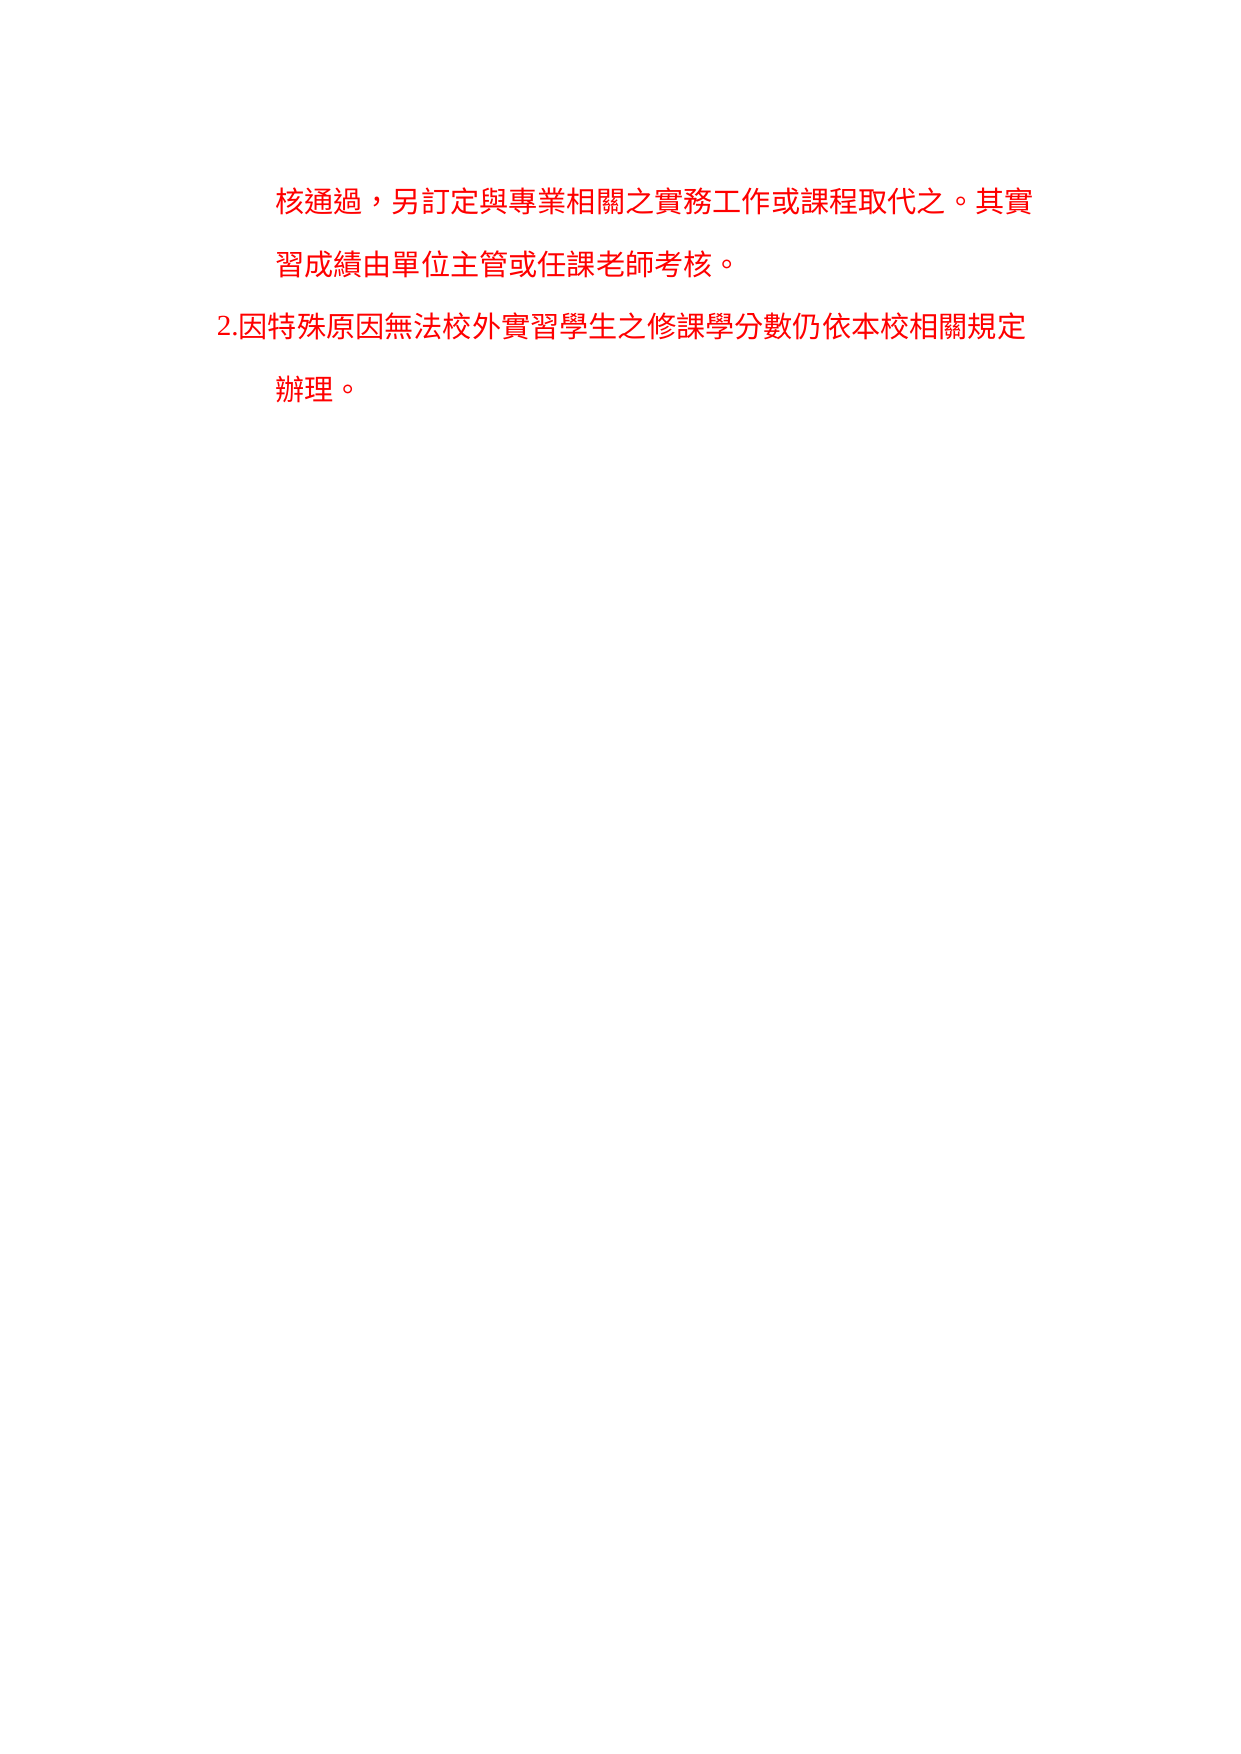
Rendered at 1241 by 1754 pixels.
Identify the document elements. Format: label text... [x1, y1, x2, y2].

text 2.因特殊原因無法校外實習學生之修課學分數仍依本校相關規定辦理。 [187, 283, 1053, 408]
text 核通過，另訂定與專業相關之實務工作或課程取代之。其實習成績由單位主管或任課老師考核。 [187, 158, 1053, 283]
